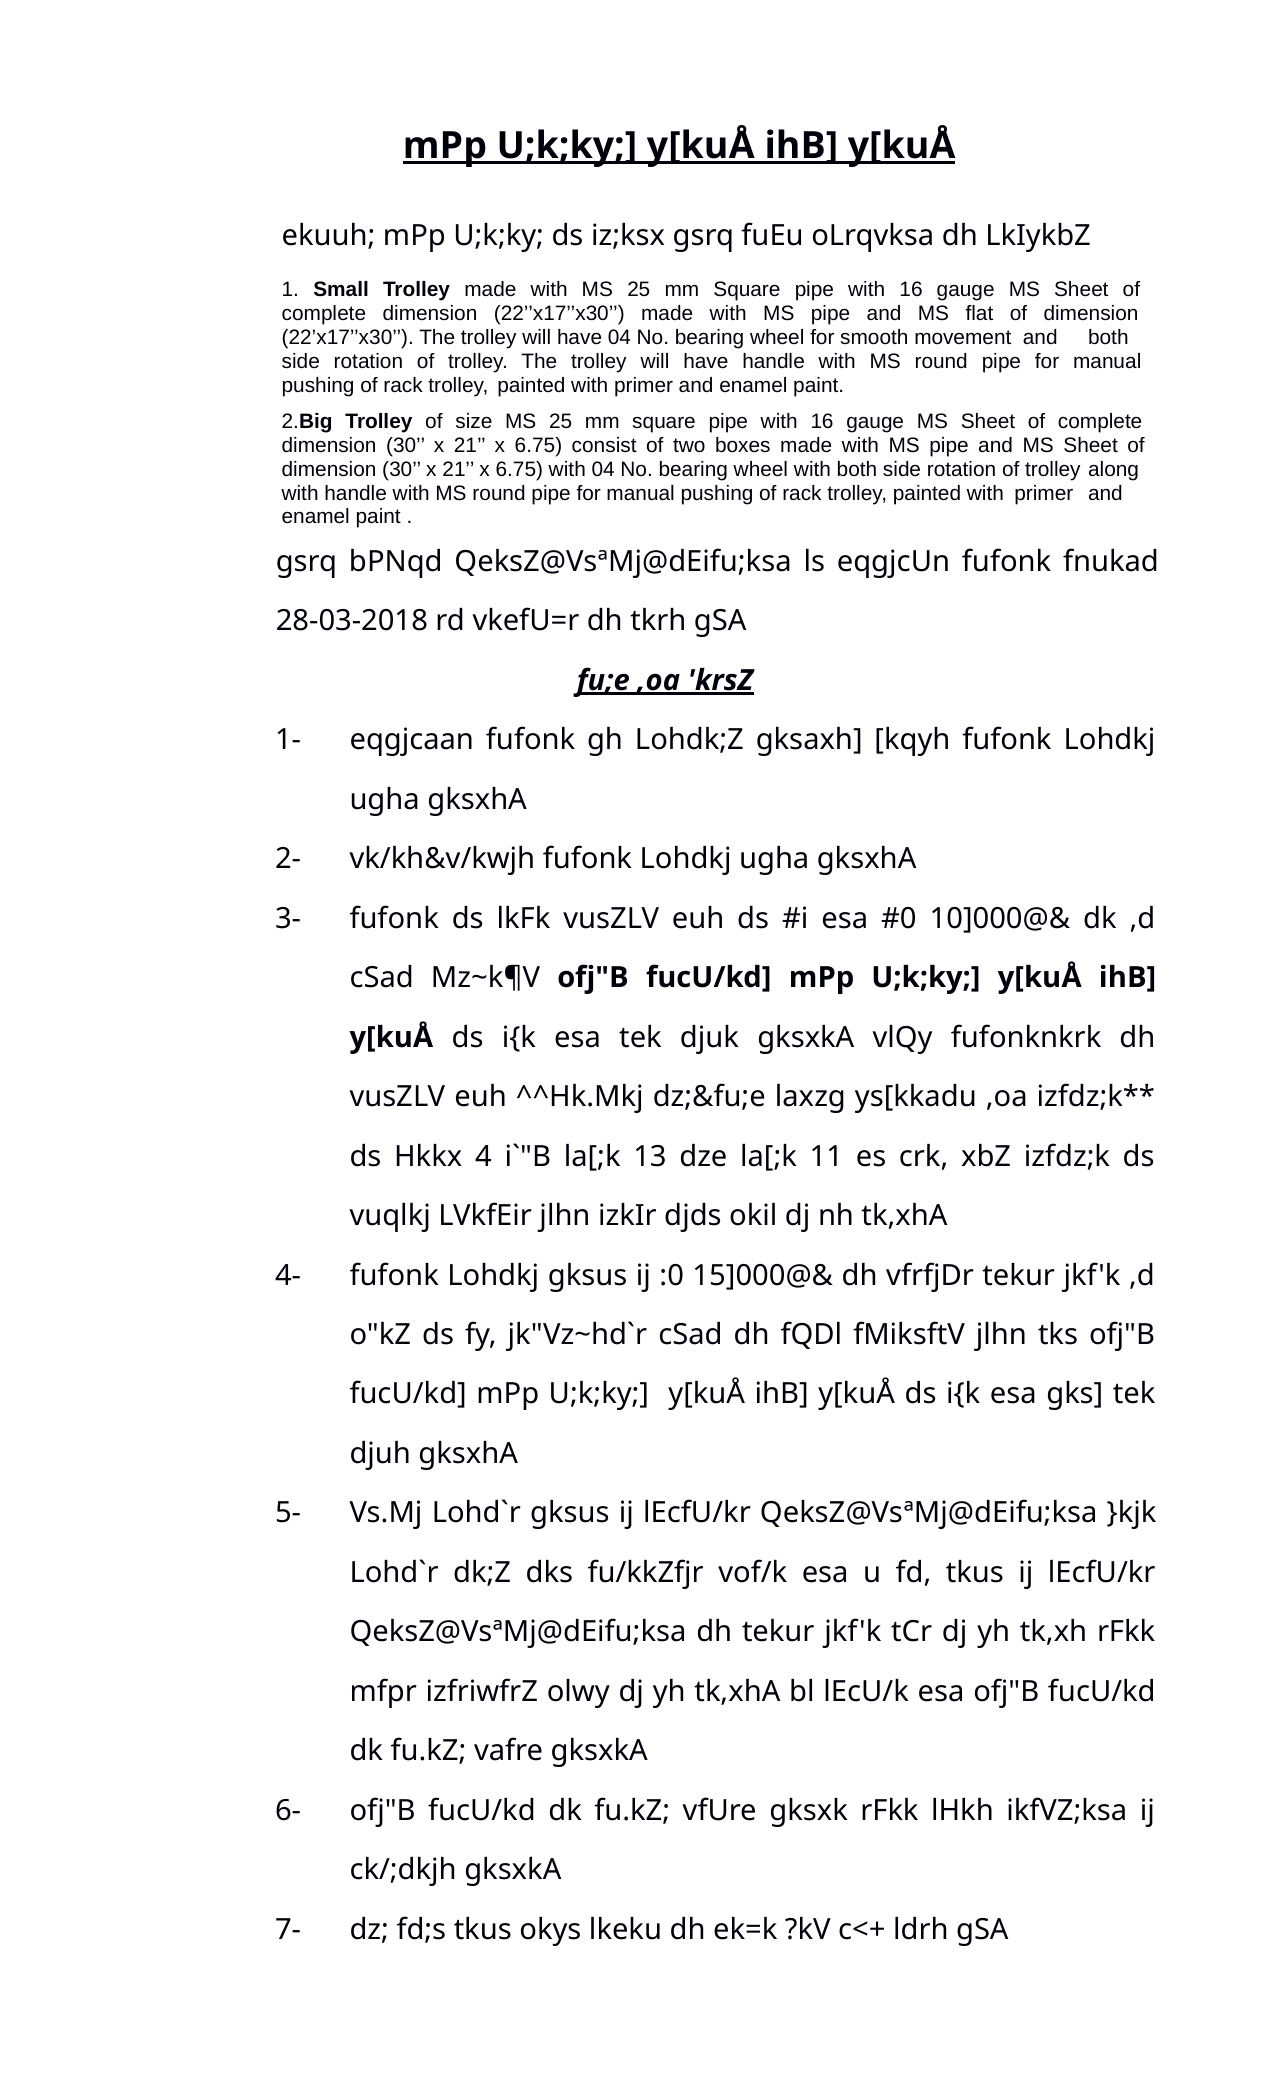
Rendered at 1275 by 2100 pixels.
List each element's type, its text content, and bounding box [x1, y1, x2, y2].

text 1- eqgjcaan fufonk gh Lohdk;Z gksaxh] [kqyh fufonk Lohdkj ugha gksxhA [275, 718, 1156, 818]
text 3- fufonk ds lkFk vusZLV euh ds #i esa #0 10]000@& dk ,d cSad Mz~k¶V ofj"B fucU/kd] mPp U;k;ky;] y[kuÅ ihB] y[kuÅ ds i{k esa tek djuk gksxkA vlQy fufonknkrk dh vusZLV euh ^^Hk.Mkj dz;&fu;e laxzg ys[kkadu ,oa izfdz;k** ds Hkkx 4 i`"B la[;k 13 dze la[;k 11 es crk, xbZ izfdz;k ds vuqlkj LVkfEir jlhn izkIr djds okil dj nh tk,xhA [275, 897, 1156, 1234]
text 1. Small Trolley made with MS 25 mm Square pipe with 16 gauge MS Sheet of complete dimension (22’’x17’’x30’’) made with MS pipe and MS flat of dimension (22’x17’’x30’’). The trolley will have 04 No. bearing wheel for smooth movement and both side rotation of trolley. The trolley will have handle with MS round pipe for manual pushing of rack trolley, painted with primer and enamel paint. [202, 277, 1156, 397]
text 6- ofj"B fucU/kd dk fu.kZ; vfUre gksxk rFkk lHkh ikfVZ;ksa ij ck/;dkjh gksxkA [275, 1789, 1156, 1888]
text fu;e ,oa 'krsZ [577, 659, 1156, 699]
text 4- fufonk Lohdkj gksus ij :0 15]000@& dh vfrfjDr tekur jkf'k ,d o"kZ ds fy, jk"Vz~hd`r cSad dh fQDl fMiksftV jlhn tks ofj"B fucU/kd] mPp U;k;ky;] y[kuÅ ihB] y[kuÅ ds i{k esa gks] tek djuh gksxhA [275, 1254, 1156, 1472]
text 5- Vs.Mj Lohd`r gksus ij lEcfU/kr QeksZ@VsªMj@dEifu;ksa }kjk Lohd`r dk;Z dks fu/kkZfjr vof/k esa u fd, tkus ij lEcfU/kr QeksZ@VsªMj@dEifu;ksa dh tekur jkf'k tCr dj yh tk,xh rFkk mfpr izfriwfrZ olwy dj yh tk,xhA bl lEcU/k esa ofj"B fucU/kd dk fu.kZ; vafre gksxkA [275, 1492, 1156, 1769]
text gsrq bPNqd QeksZ@VsªMj@dEifu;ksa ls eqgjcUn fufonk fnukad 28-03-2018 rd vkefU=r dh tkrh gSA [276, 540, 1159, 639]
text 7- dz; fd;s tkus okys lkeku dh ek=k ?kV c<+ ldrh gSA [275, 1908, 1156, 1948]
text 2- vk/kh&v/kwjh fufonk Lohdkj ugha gksxhA [275, 837, 1156, 877]
text mPp U;k;ky;] y[kuÅ ihB] y[kuÅ [202, 118, 1156, 169]
text 2.Big Trolley of size MS 25 mm square pipe with 16 gauge MS Sheet of complete dimension (30’’ x 21’’ x 6.75) consist of two boxes made with MS pipe and MS Sheet of dimension (30’’ x 21’’ x 6.75) with 04 No. bearing wheel with both side rotation of trolley along with handle with MS round pipe for manual pushing of rack trolley, painted with primer and enamel paint . [202, 408, 1156, 528]
text ekuuh; mPp U;k;ky; ds iz;ksx gsrq fuEu oLrqvksa dh LkIykbZ [276, 214, 1159, 254]
